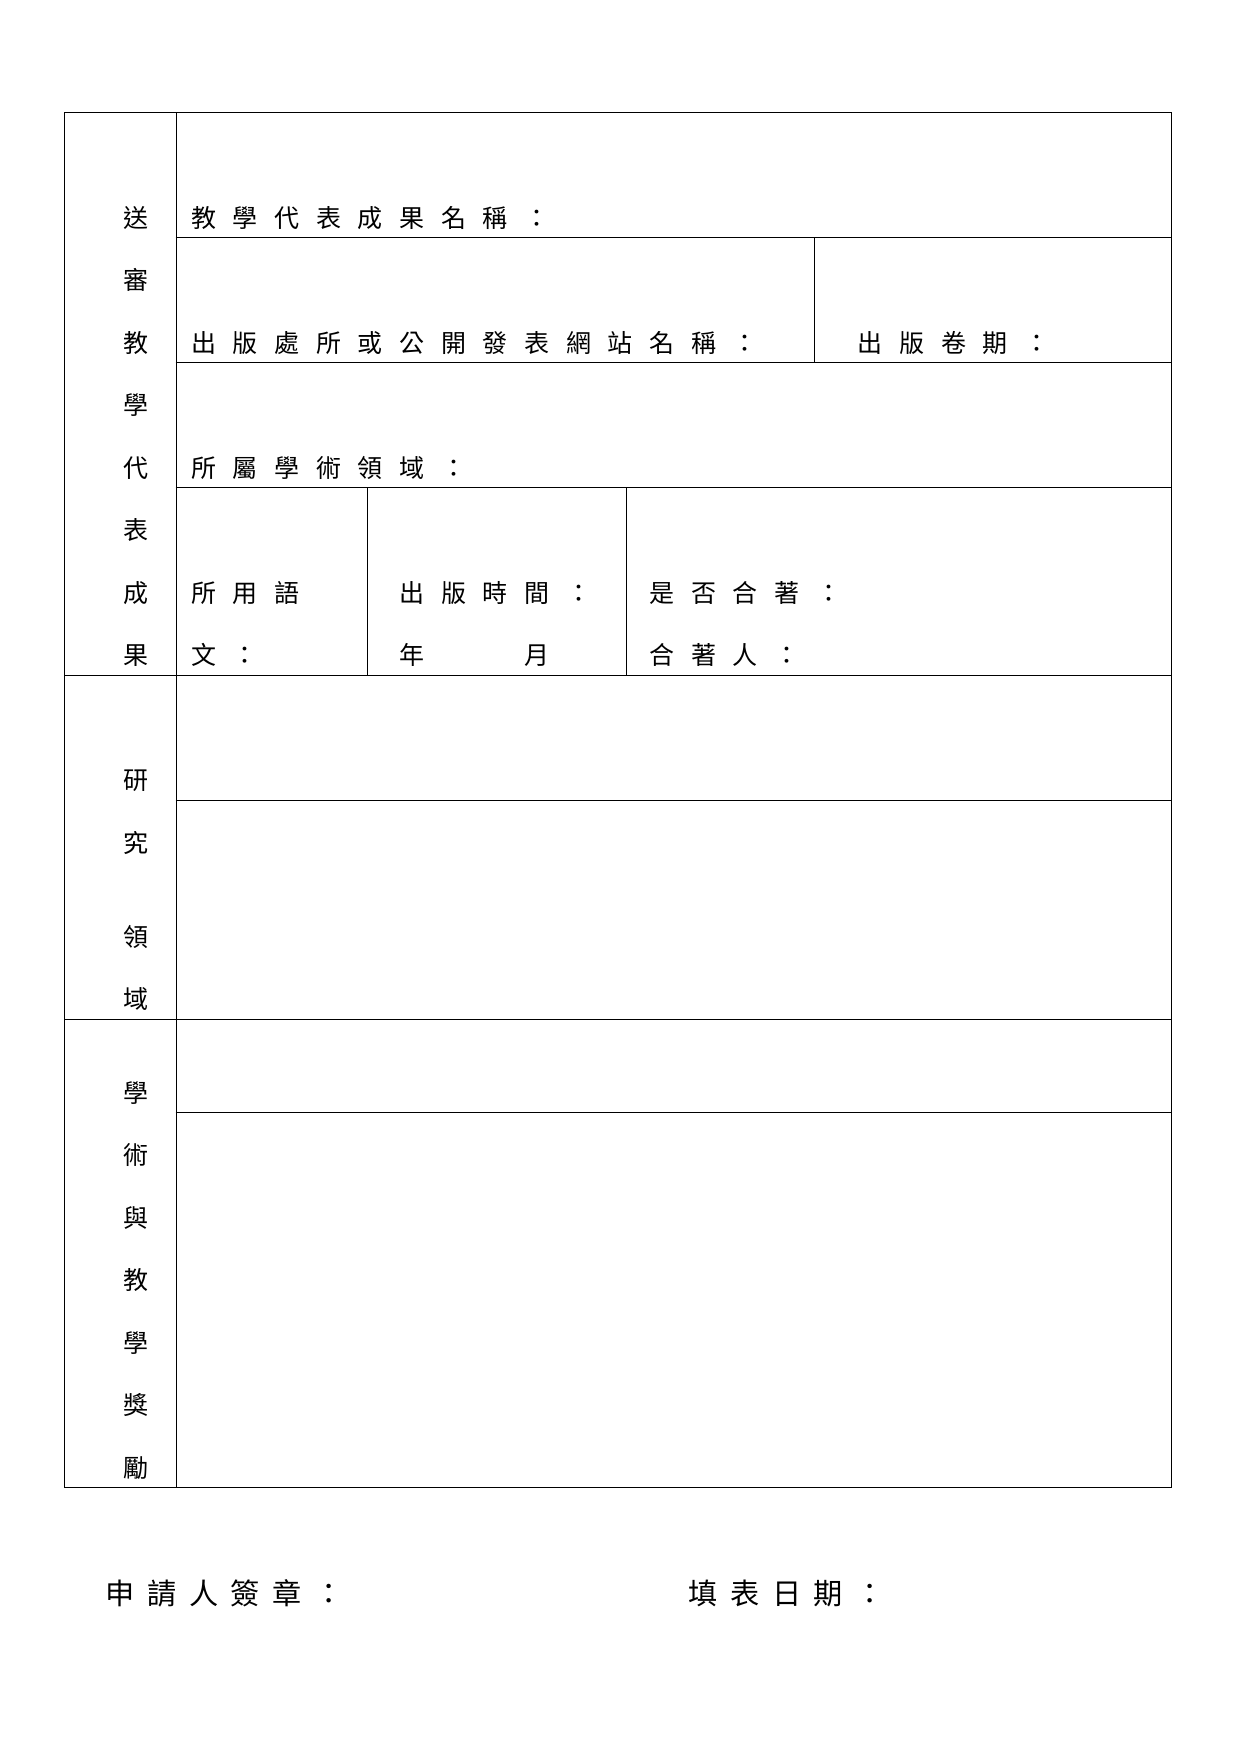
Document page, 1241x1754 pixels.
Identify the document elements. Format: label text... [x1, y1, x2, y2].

table_cell 送審教學代表成果 [65, 113, 176, 675]
table_cell [177, 1113, 1171, 1487]
table_cell 教學代表成果名稱： [177, 113, 1171, 237]
table_cell [177, 676, 1171, 800]
table_cell 是否合著： 合著人： [627, 488, 1171, 675]
table_cell [177, 801, 1171, 1018]
table_cell [177, 1020, 1171, 1112]
text 申請人簽章： 填表日期： [99, 1550, 1141, 1612]
table_cell 出版時間： 年 月 [368, 488, 626, 675]
table_cell 所屬學術領域： [177, 363, 1171, 487]
table_cell 出版卷期： [815, 238, 1171, 362]
table_cell 學術與教學獎勵 [65, 1020, 176, 1487]
table_cell 研究 領域 [65, 676, 176, 1018]
table_cell 出版處所或公開發表網站名稱： [177, 238, 814, 362]
table_cell 所用語文： [177, 488, 367, 675]
